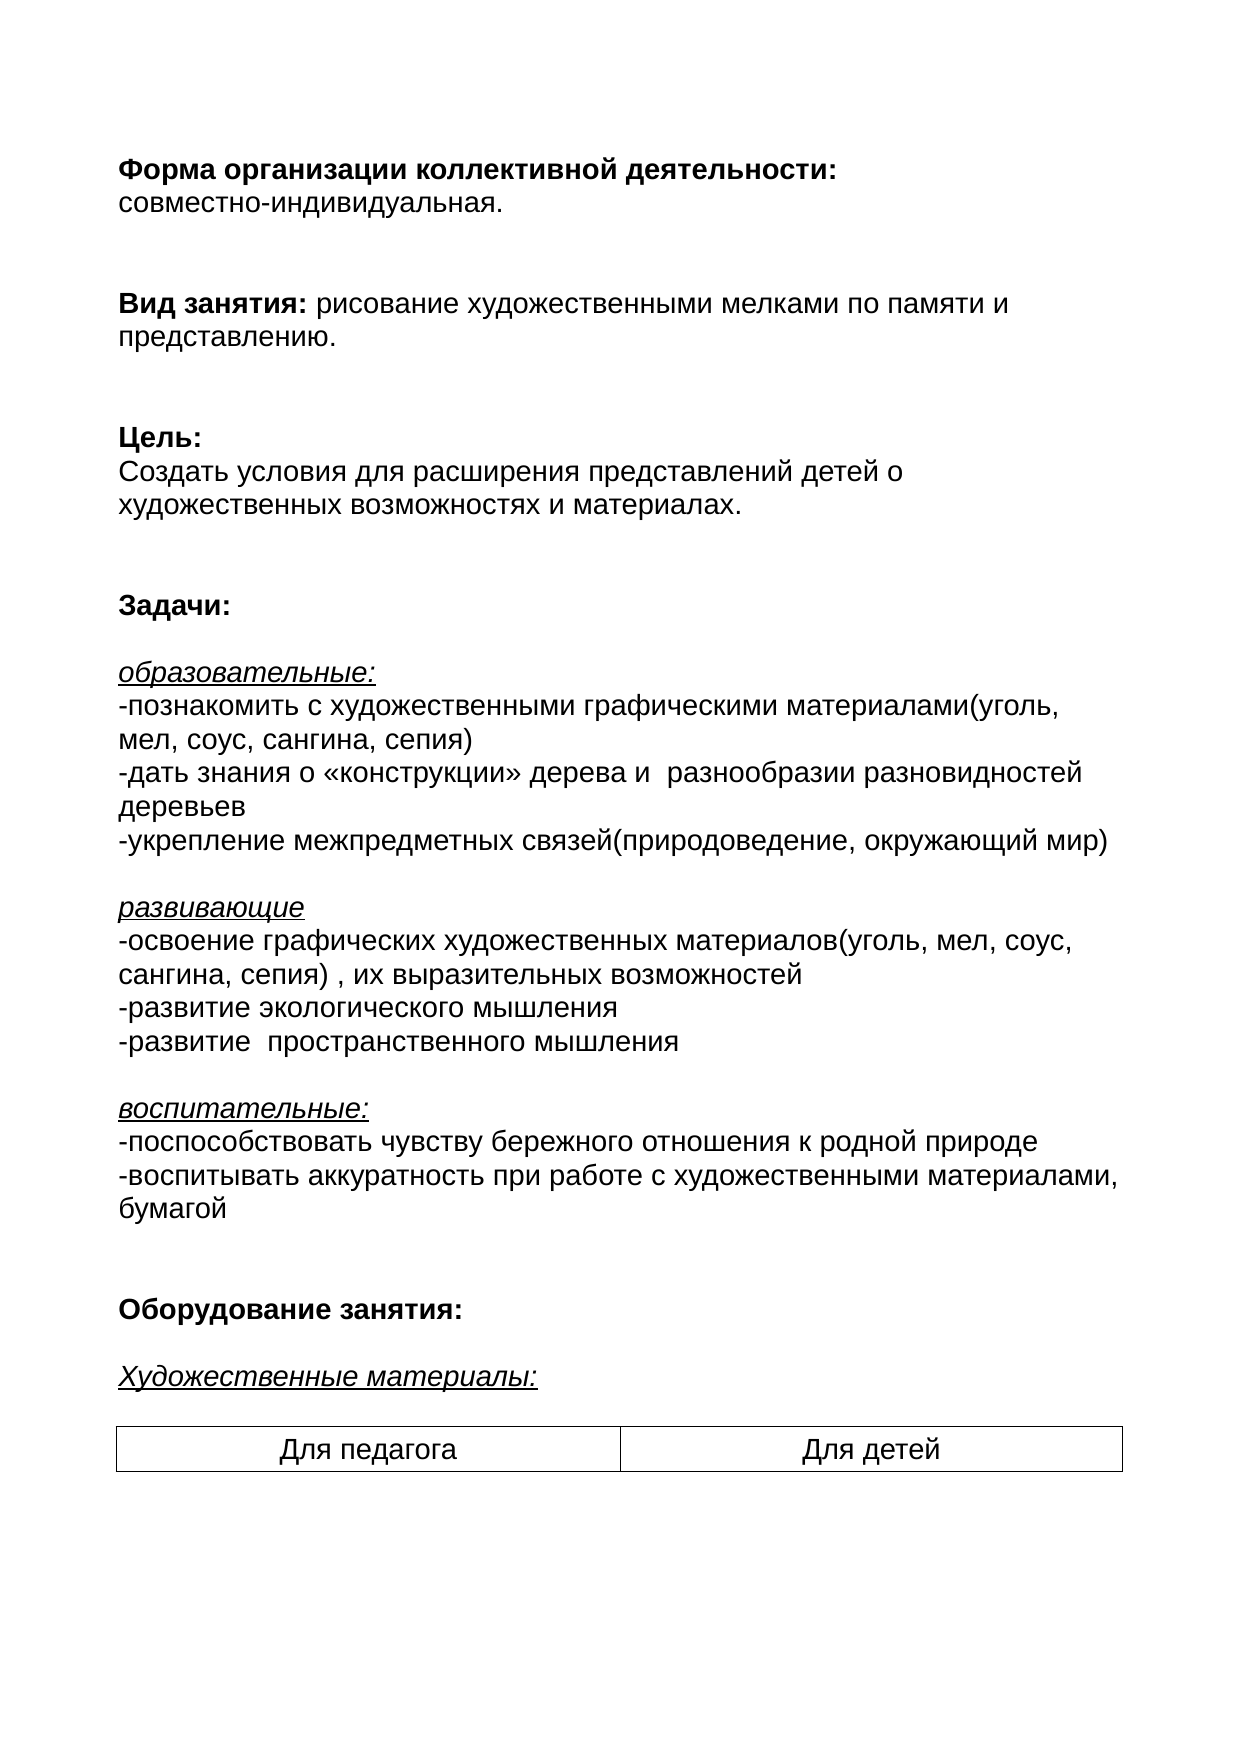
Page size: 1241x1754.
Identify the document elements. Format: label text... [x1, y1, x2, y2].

text Создать условия для расширения представлений детей о художественных возможностях и материалах. [118, 453, 1122, 521]
text -поспособствовать чувству бережного отношения к родной природе [118, 1124, 1122, 1158]
text -дать знания о «конструкции» дерева и разнообразии разновидностей деревьев [118, 755, 1122, 822]
text Оборудование занятия: [118, 1292, 1122, 1326]
text -развитие пространственного мышления [118, 1024, 1122, 1057]
text Цель: [118, 420, 1122, 453]
text воспитательные: [118, 1091, 1122, 1124]
text Вид занятия: рисование художественными мелками по памяти и представлению. [118, 286, 1122, 353]
text -развитие экологического мышления [118, 990, 1122, 1024]
text образовательные: [118, 655, 1122, 688]
text -воспитывать аккуратность при работе с художественными материалами, бумагой [118, 1158, 1122, 1225]
text -освоение графических художественных материалов(уголь, мел, соус, сангина, сепия) , их выразительных возможностей [118, 923, 1122, 990]
text Художественные материалы: [118, 1359, 1122, 1393]
table_header Для детей [621, 1427, 1122, 1471]
text Форма организации коллективной деятельности: [118, 152, 1122, 185]
text развивающие [118, 889, 1122, 923]
text Задачи: [118, 588, 1122, 621]
text совместно-индивидуальная. [118, 185, 1122, 219]
text -познакомить с художественными графическими материалами(уголь, мел, соус, сангина, сепия) [118, 688, 1122, 755]
text -укрепление межпредметных связей(природоведение, окружающий мир) [118, 822, 1122, 856]
table_header Для педагога [117, 1427, 620, 1471]
